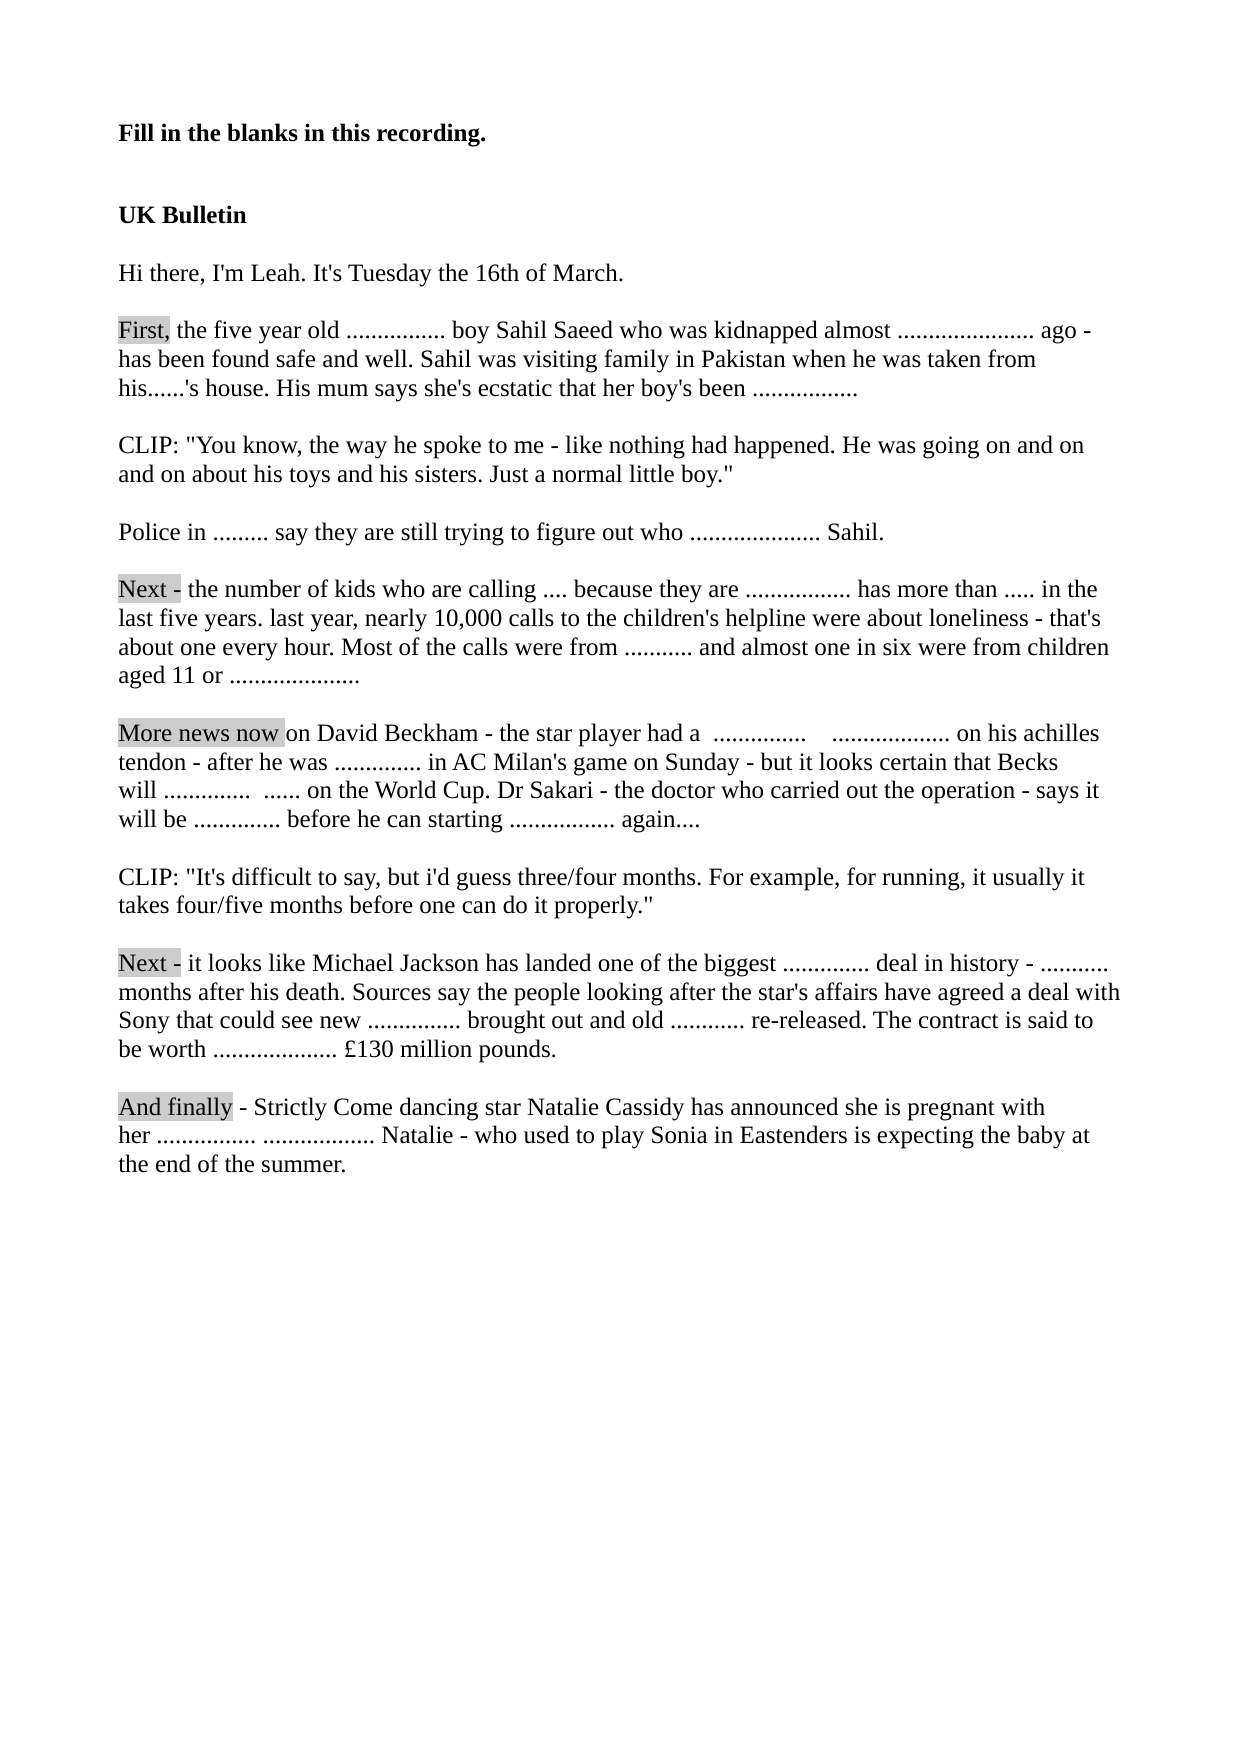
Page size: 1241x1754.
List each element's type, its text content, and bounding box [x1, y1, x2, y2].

text UK Bulletin Hi there, I'm Leah. It's Tuesday the 16th of March. First, the five year old ................ boy Sahil Saeed who was kidnapped almost ...................... ago - has been found safe and well. Sahil was visiting family in Pakistan when he was taken from his......'s house. His mum says she's ecstatic that her boy's been ................. CLIP: "You know, the way he spoke to me - like nothing had happened. He was going on and on and on about his toys and his sisters. Just a normal little boy." Police in ......... say they are still trying to figure out who ..................... Sahil. Next - the number of kids who are calling .... because they are ................. has more than ..... in the last five years. last year, nearly 10,000 calls to the children's helpline were about loneliness - that's about one every hour. Most of the calls were from ........... and almost one in six were from children aged 11 or ..................... More news now on David Beckham - the star player had a ............... ................... on his achilles tendon - after he was .............. in AC Milan's game on Sunday - but it looks certain that Becks will .............. ...... on the World Cup. Dr Sakari - the doctor who carried out the operation - says it will be .............. before he can starting ................. again.... CLIP: "It's difficult to say, but i'd guess three/four months. For example, for running, it usually it takes four/five months before one can do it properly." Next - it looks like Michael Jackson has landed one of the biggest .............. deal in history - ........... months after his death. Sources say the people looking after the star's affairs have agreed a deal with Sony that could see new ............... brought out and old ............ re-released. The contract is said to be worth .................... £130 million pounds. And finally - Strictly Come dancing star Natalie Cassidy has announced she is pregnant with her ................ .................. Natalie - who used to play Sonia in Eastenders is expecting the baby at the end of the summer. [118, 201, 1122, 1178]
text Fill in the blanks in this recording. [118, 118, 1122, 147]
